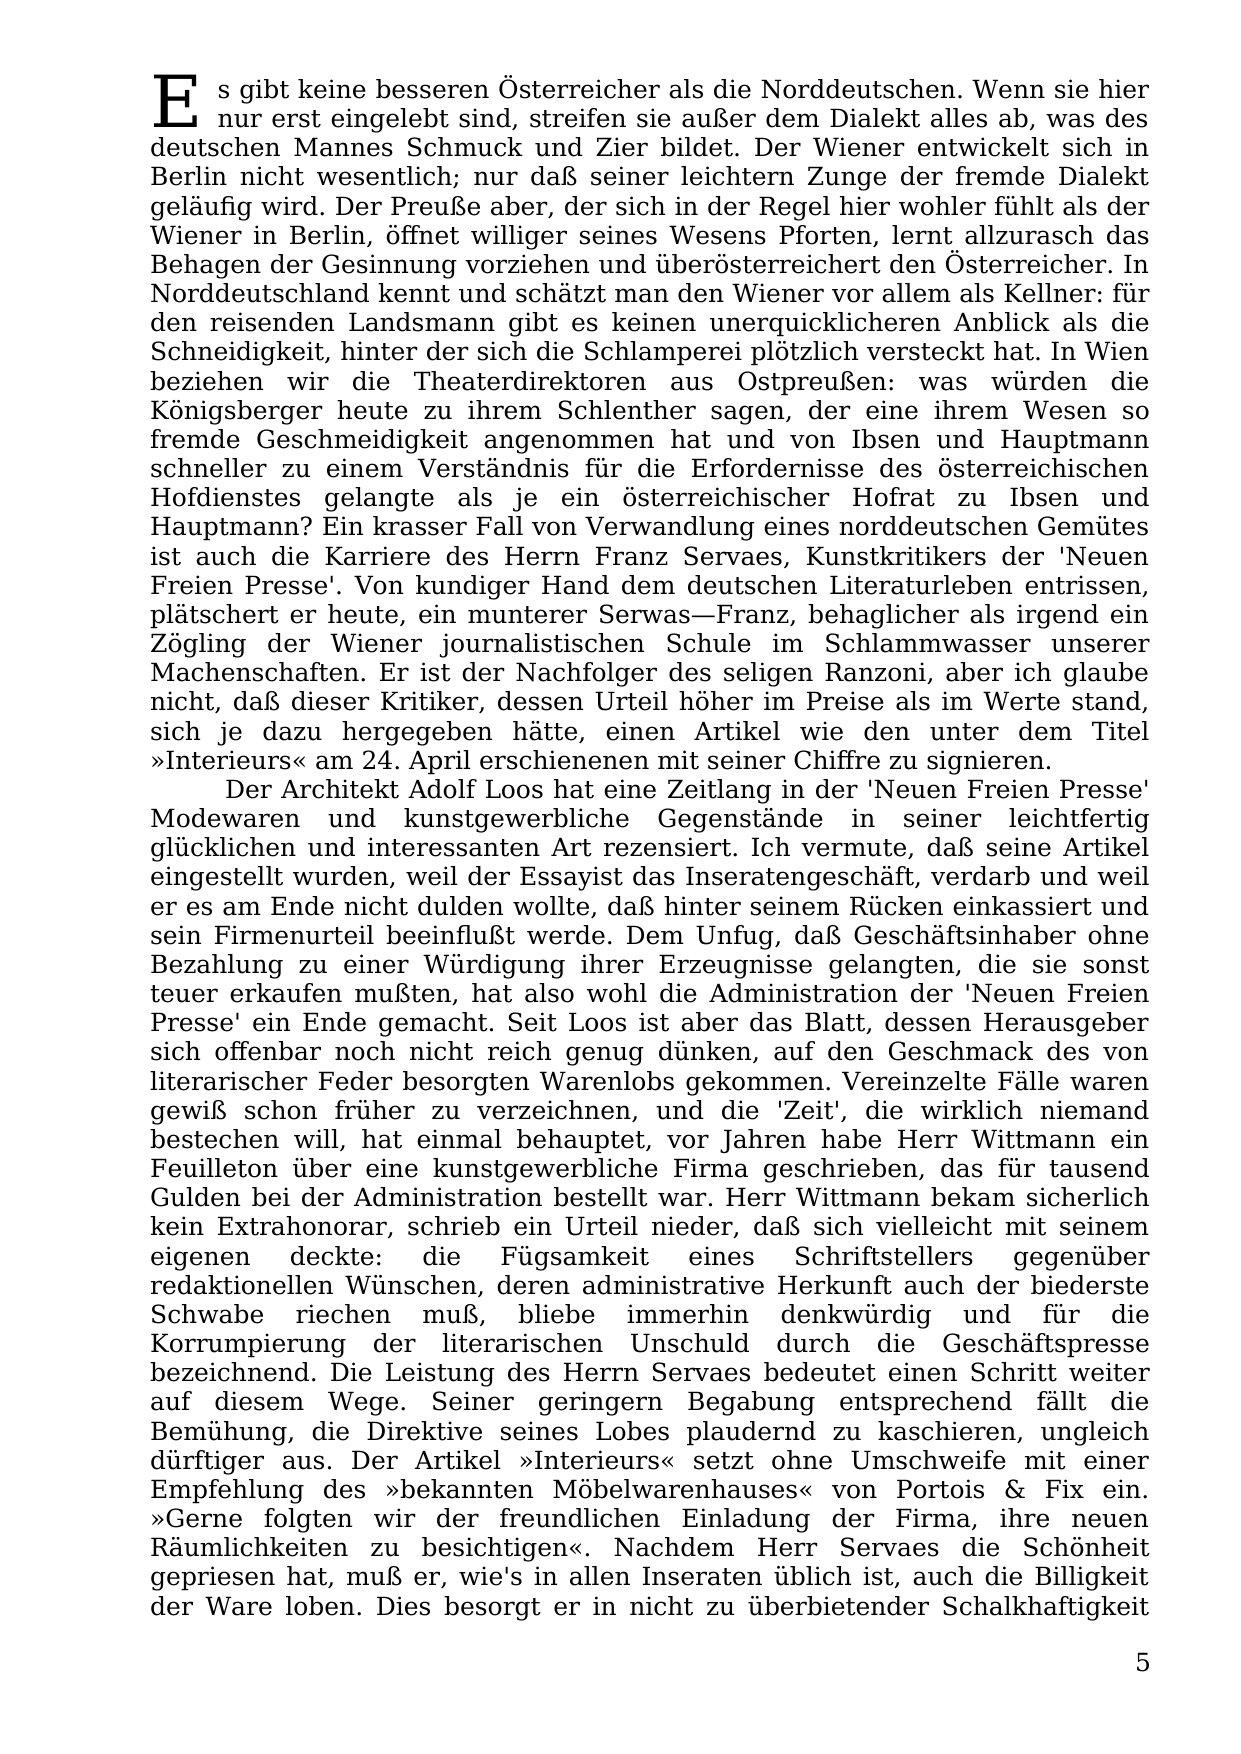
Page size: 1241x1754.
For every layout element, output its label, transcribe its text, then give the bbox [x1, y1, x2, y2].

text Es gibt keine besseren Österreicher als die Norddeutschen. Wenn sie hier nur erst eingelebt sind, streifen sie außer dem Dialekt alles ab, was des deutschen Mannes Schmuck und Zier bildet. Der Wiener entwickelt sich in Berlin nicht wesentlich; nur daß seiner leichtern Zunge der fremde Dialekt geläufig wird. Der Preuße aber, der sich in der Regel hier wohler fühlt als der Wiener in Berlin, öffnet williger seines Wesens Pforten, lernt allzurasch das Behagen der Gesinnung vorziehen und überösterreichert den Österreicher. In Norddeutschland kennt und schätzt man den Wiener vor allem als Kellner: für den reisenden Landsmann gibt es keinen unerquicklicheren Anblick als die Schneidigkeit, hinter der sich die Schlamperei plötzlich versteckt hat. In Wien beziehen wir die Theaterdirektoren aus Ostpreußen: was würden die Königsberger heute zu ihrem Schlenther sagen, der eine ihrem Wesen so fremde Geschmeidigkeit angenommen hat und von Ibsen und Hauptmann schneller zu einem Verständnis für die Erfordernisse des österreichischen Hofdienstes gelangte als je ein österreichischer Hofrat zu Ibsen und Hauptmann? Ein krasser Fall von Verwandlung eines norddeutschen Gemütes ist auch die Karriere des Herrn Franz Servaes, Kunstkritikers der 'Neuen Freien Presse'. Von kundiger Hand dem deutschen Literaturleben entrissen, plätschert er heute, ein munterer Serwas—Franz, behaglicher als irgend ein Zögling der Wiener journalistischen Schule im Schlammwasser unserer Machenschaften. Er ist der Nachfolger des seligen Ranzoni, aber ich glaube nicht, daß dieser Kritiker, dessen Urteil höher im Preise als im Werte stand, sich je dazu hergegeben hätte, einen Artikel wie den unter dem Titel »Interieurs« am 24. April erschienenen mit seiner Chiffre zu signieren. [150, 75, 1151, 775]
text Der Architekt Adolf Loos hat eine Zeitlang in der 'Neuen Freien Presse' Modewaren und kunstgewerbliche Gegenstände in seiner leichtfertig glücklichen und interessanten Art rezensiert. Ich vermute, daß seine Artikel eingestellt wurden, weil der Essayist das Inseratengeschäft, verdarb und weil er es am Ende nicht dulden wollte, daß hinter seinem Rücken einkassiert und sein Firmenurteil beeinflußt werde. Dem Unfug, daß Geschäftsinhaber ohne Bezahlung zu einer Würdigung ihrer Erzeugnisse gelangten, die sie sonst teuer erkaufen mußten, hat also wohl die Administration der 'Neuen Freien Presse' ein Ende gemacht. Seit Loos ist aber das Blatt, dessen Herausgeber sich offenbar noch nicht reich genug dünken, auf den Geschmack des von literarischer Feder besorgten Warenlobs gekommen. Vereinzelte Fälle waren gewiß schon früher zu verzeichnen, und die 'Zeit', die wirklich niemand bestechen will, hat einmal behauptet, vor Jahren habe Herr Wittmann ein Feuilleton über eine kunstgewerbliche Firma geschrieben, das für tausend Gulden bei der Administration bestellt war. Herr Wittmann bekam sicherlich kein Extrahonorar, schrieb ein Urteil nieder, daß sich vielleicht mit seinem eigenen deckte: die Fügsamkeit eines Schriftstellers gegenüber redaktionellen Wünschen, deren administrative Herkunft auch der biederste Schwabe riechen muß, bliebe immerhin denkwürdig und für die Korrumpierung der literarischen Unschuld durch die Geschäftspresse bezeichnend. Die Leistung des Herrn Servaes bedeutet einen Schritt weiter auf diesem Wege. Seiner geringern Begabung entsprechend fällt die Bemühung, die Direktive seines Lobes plaudernd zu kaschieren, ungleich dürftiger aus. Der Artikel »Interieurs« setzt ohne Umschweife mit einer Empfehlung des »bekannten Möbelwarenhauses« von Portois & Fix ein. »Gerne folgten wir der freundlichen Einladung der Firma, ihre neuen Räumlichkeiten zu besichtigen«. Nachdem Herr Servaes die Schönheit gepriesen hat, muß er, wie's in allen Inseraten üblich ist, auch die Billigkeit der Ware loben. Dies besorgt er in nicht zu überbietender Schalkhaftigkeit [150, 775, 1151, 1621]
